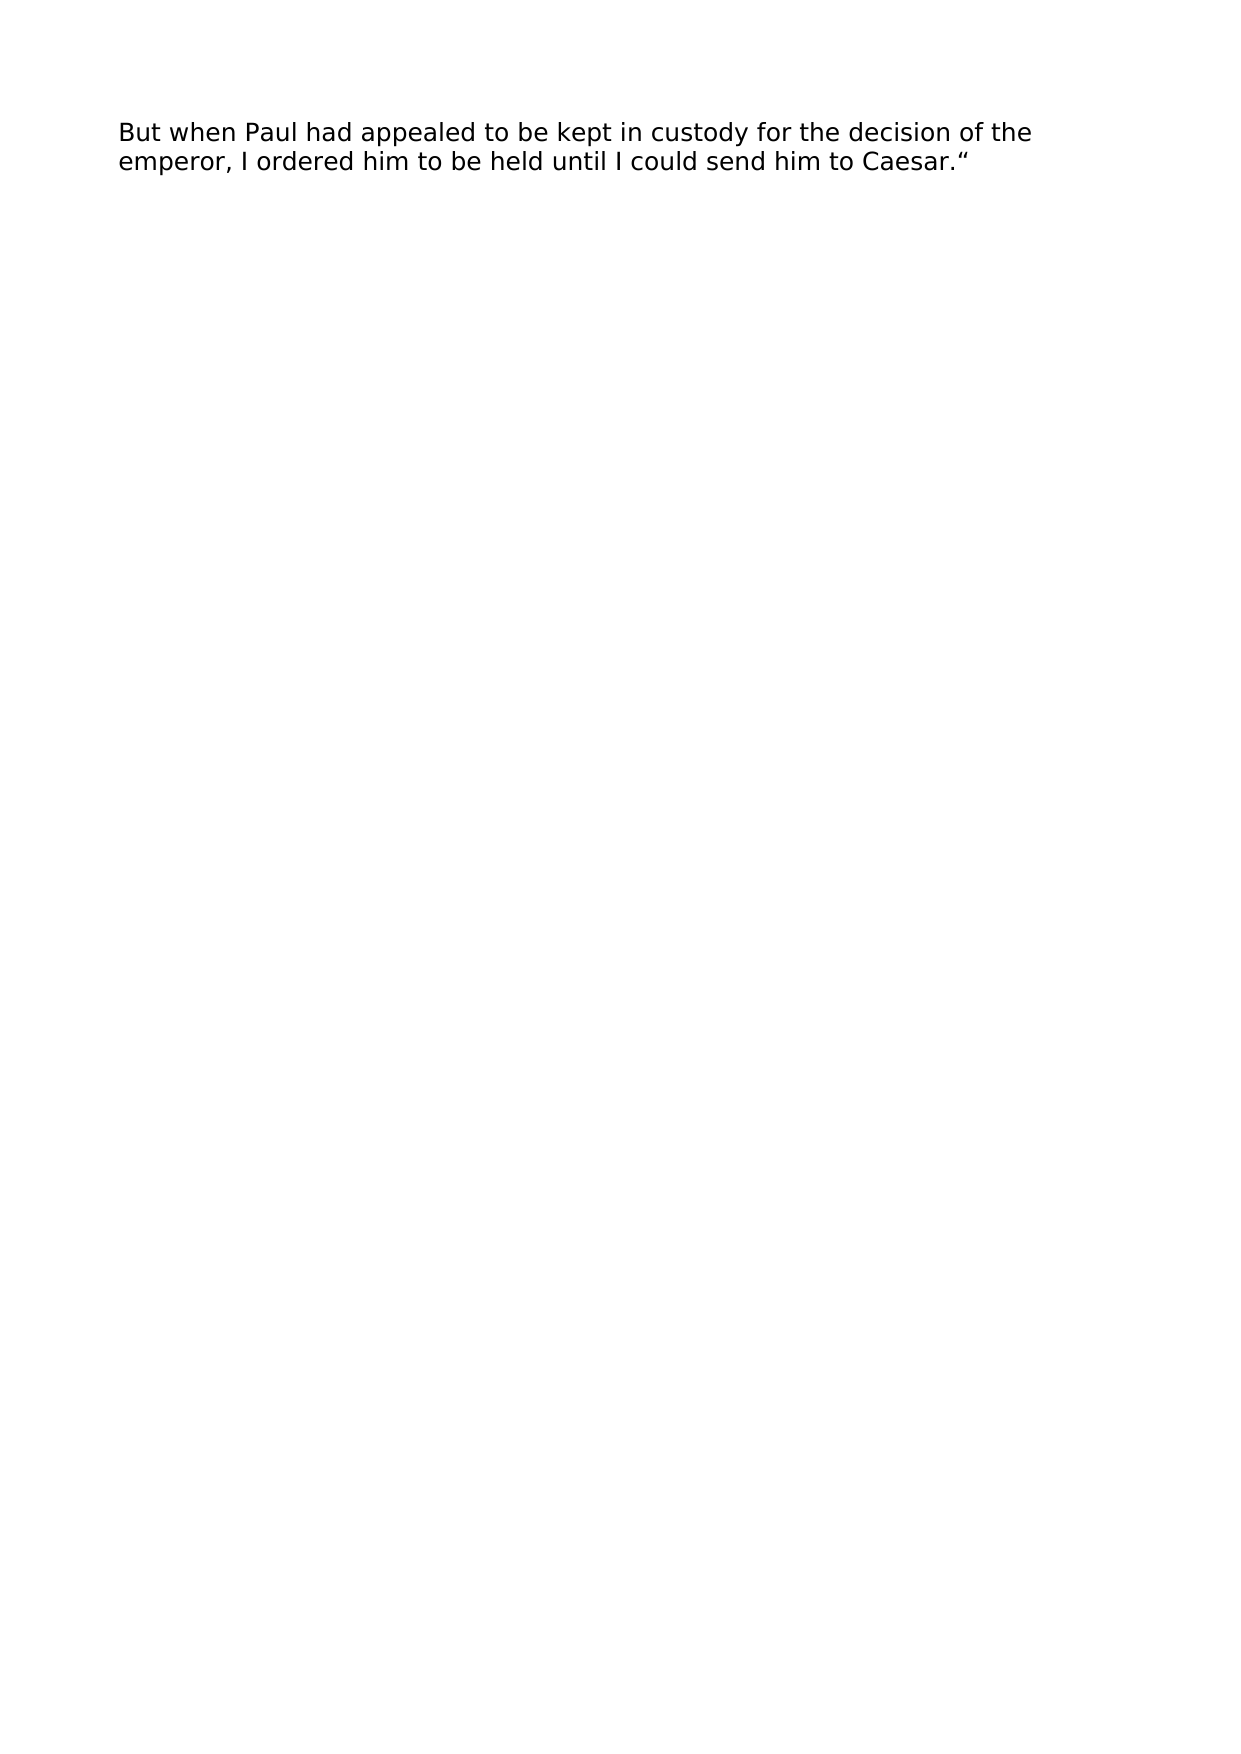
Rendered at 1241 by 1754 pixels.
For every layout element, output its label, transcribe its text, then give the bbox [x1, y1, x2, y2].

text But when Paul had appealed to be kept in custody for the decision of the emperor, I ordered him to be held until I could send him to Caesar.“ [118, 118, 1122, 176]
